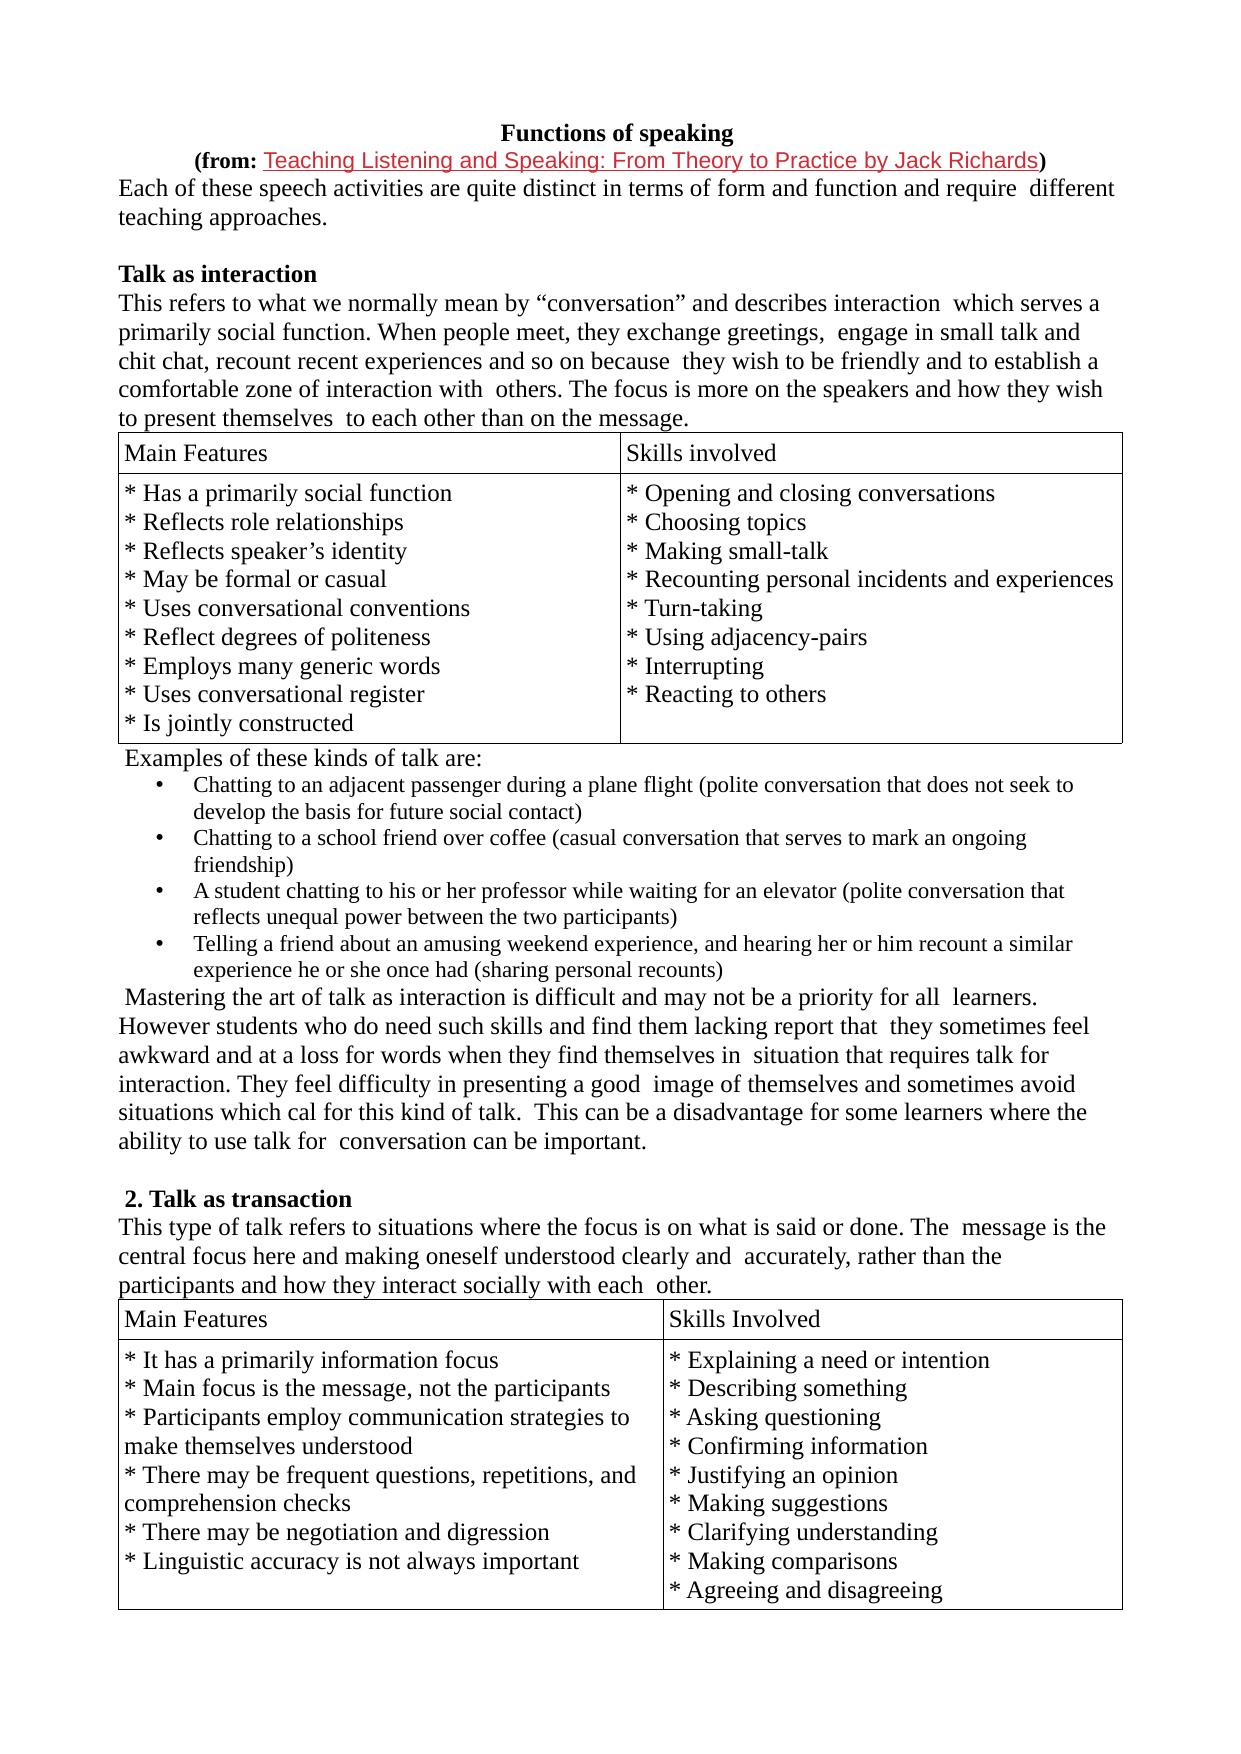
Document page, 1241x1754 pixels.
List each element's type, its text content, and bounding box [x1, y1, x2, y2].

text Mastering the art of talk as interaction is difficult and may not be a priority for all learners. However students who do need such skills and find them lacking report that they sometimes feel awkward and at a loss for words when they find themselves in situation that requires talk for interaction. They feel difficulty in presenting a good image of themselves and sometimes avoid situations which cal for this kind of talk. This can be a disadvantage for some learners where the ability to use talk for conversation can be important. [118, 982, 1122, 1155]
list Chatting to an adjacent passenger during a plane flight (polite conversation that does not seek to develop the basis for future social contact) [156, 772, 1122, 824]
table_header Skills Involved [664, 1300, 1122, 1339]
text 2. Talk as transaction [118, 1184, 1122, 1212]
table_cell * It has a primarily information focus * Main focus is the message, not the participants * Participants employ communication strategies to make themselves understood * There may be frequent questions, repetitions, and comprehension checks * There may be negotiation and digression * Linguistic accuracy is not always important [119, 1340, 663, 1609]
text This type of talk refers to situations where the focus is on what is said or done. The message is the central focus here and making oneself understood clearly and accurately, rather than the participants and how they interact socially with each other. [118, 1212, 1122, 1299]
table_cell * Explaining a need or intention * Describing something * Asking questioning * Confirming information * Justifying an opinion * Making suggestions * Clarifying understanding * Making comparisons * Agreeing and disagreeing [664, 1340, 1122, 1609]
text Talk as interaction [118, 259, 1122, 288]
table_header Main Features [119, 433, 620, 472]
text Examples of these kinds of talk are: [118, 744, 1122, 772]
table_header Skills involved [621, 433, 1122, 472]
table_cell * Opening and closing conversations * Choosing topics * Making small-talk * Recounting personal incidents and experiences * Turn-taking * Using adjacency-pairs * Interrupting * Reacting to others [621, 474, 1122, 743]
list Chatting to a school friend over coffee (casual conversation that serves to mark an ongoing friendship) [156, 824, 1122, 877]
text Each of these speech activities are quite distinct in terms of form and function and require different teaching approaches. [118, 173, 1122, 231]
list A student chatting to his or her professor while waiting for an elevator (polite conversation that reflects unequal power between the two participants) [156, 877, 1122, 930]
table_header Main Features [119, 1300, 663, 1339]
table_cell * Has a primarily social function * Reflects role relationships * Reflects speaker’s identity * May be formal or casual * Uses conversational conventions * Reflect degrees of politeness * Employs many generic words * Uses conversational register * Is jointly constructed [119, 474, 620, 743]
list Telling a friend about an amusing weekend experience, and hearing her or him recount a similar experience he or she once had (sharing personal recounts) [156, 930, 1122, 982]
text Functions of speaking (from: Teaching Listening and Speaking: From Theory to Practice by Jack Richards) [118, 118, 1122, 173]
text This refers to what we normally mean by “conversation” and describes interaction which serves a primarily social function. When people meet, they exchange greetings, engage in small talk and chit chat, recount recent experiences and so on because they wish to be friendly and to establish a comfortable zone of interaction with others. The focus is more on the speakers and how they wish to present themselves to each other than on the message. [118, 288, 1122, 432]
